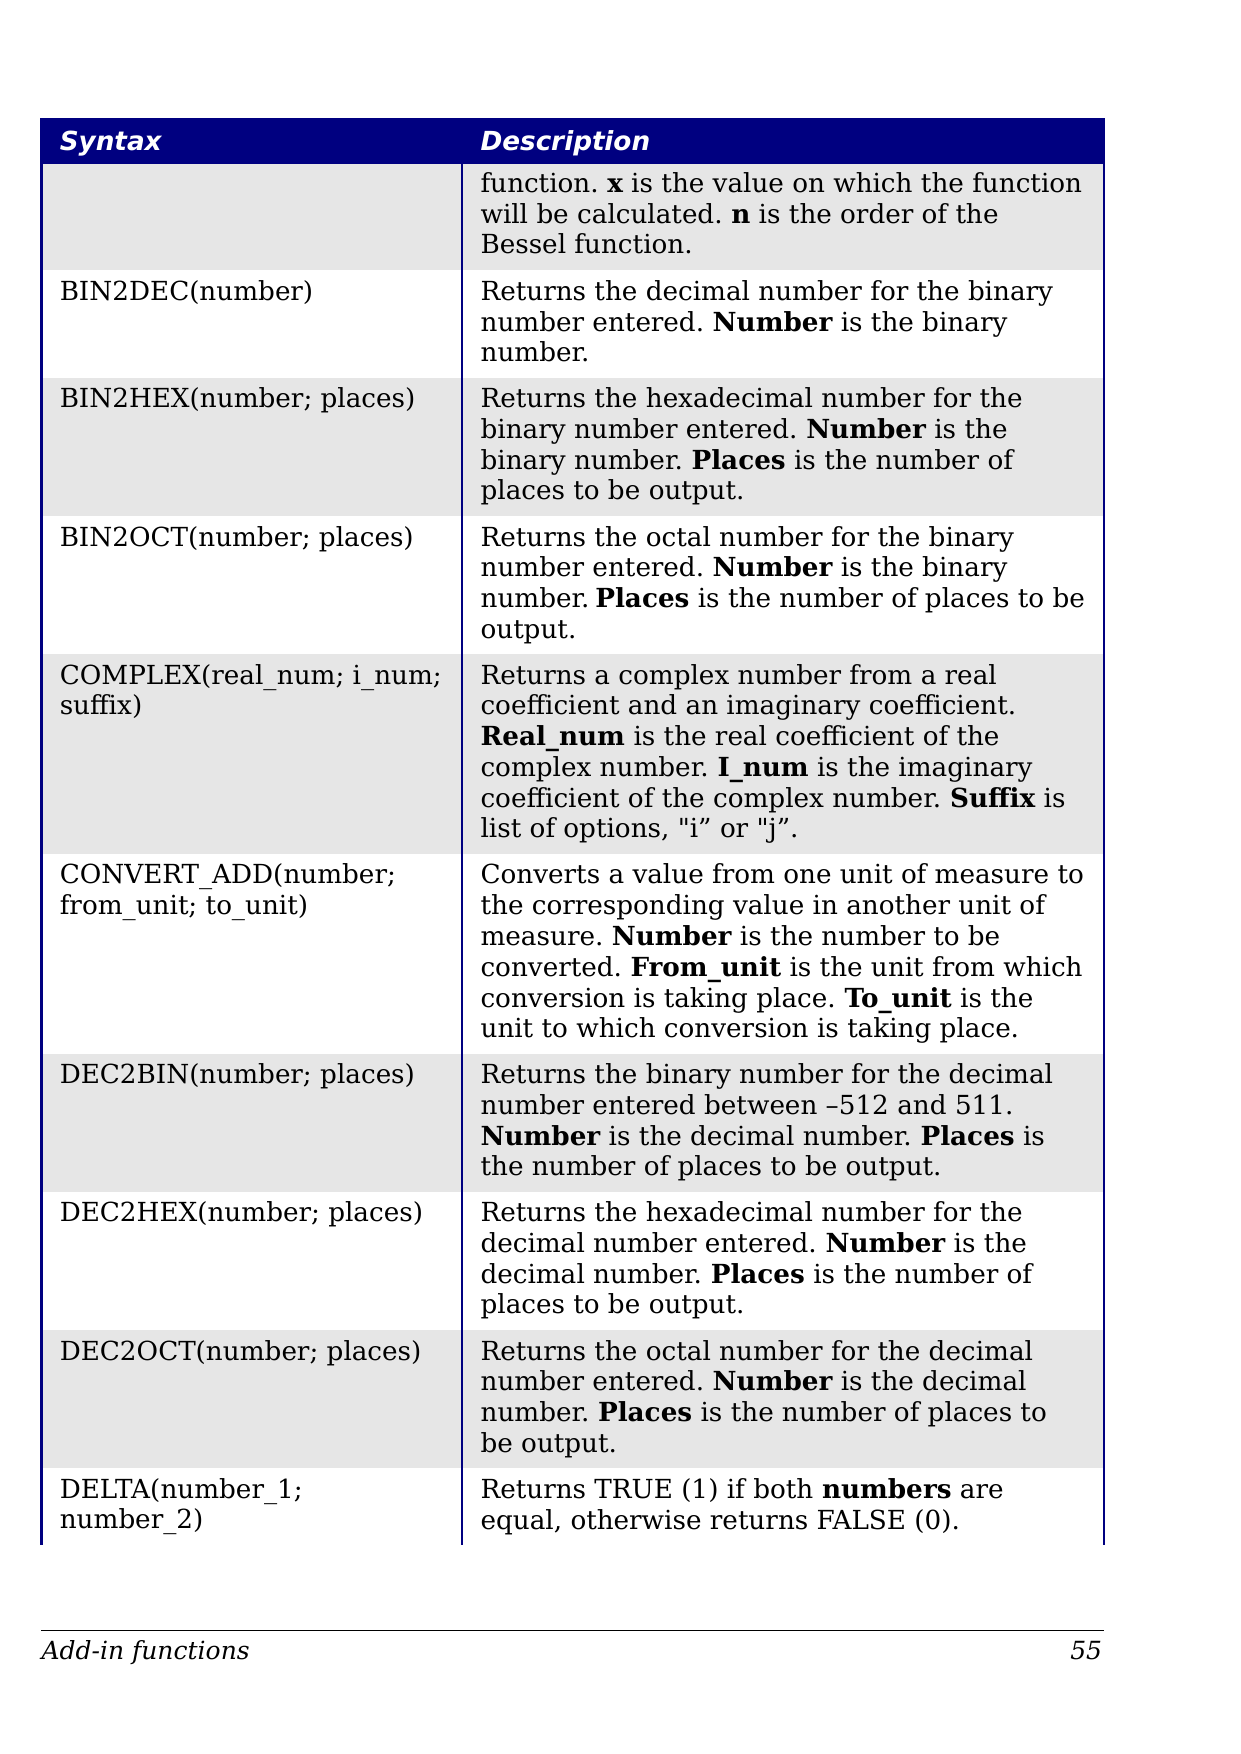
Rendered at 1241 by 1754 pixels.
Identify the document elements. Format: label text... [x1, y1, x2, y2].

table_cell Returns the decimal number for the binary number entered. Number is the binary number. [463, 270, 1103, 377]
table_cell DEC2BIN(number; places) [43, 1054, 461, 1192]
table_cell DEC2HEX(number; places) [43, 1192, 461, 1330]
table_cell Returns the binary number for the decimal number entered between –512 and 511. Number is the decimal number. Places is the number of places to be output. [463, 1054, 1103, 1192]
table_cell Converts a value from one unit of measure to the corresponding value in another unit of measure. Number is the number to be converted. From_unit is the unit from which conversion is taking place. To_unit is the unit to which conversion is taking place. [463, 854, 1103, 1053]
table_cell Returns the hexadecimal number for the binary number entered. Number is the binary number. Places is the number of places to be output. [463, 378, 1103, 516]
table_cell Returns TRUE (1) if both numbers are equal, otherwise returns FALSE (0). [463, 1468, 1103, 1545]
table_cell function. x is the value on which the function will be calculated. n is the order of the Bessel function. [463, 164, 1103, 270]
table_cell DELTA(number_1; number_2) [43, 1468, 461, 1545]
table_cell [43, 164, 461, 270]
table_cell Returns the hexadecimal number for the decimal number entered. Number is the decimal number. Places is the number of places to be output. [463, 1192, 1103, 1330]
table_cell Returns the octal number for the binary number entered. Number is the binary number. Places is the number of places to be output. [463, 516, 1103, 654]
table_cell BIN2OCT(number; places) [43, 516, 461, 654]
table_header Description [463, 120, 1103, 162]
table_cell BIN2HEX(number; places) [43, 378, 461, 516]
table_header Syntax [43, 120, 461, 162]
table_cell Returns the octal number for the decimal number entered. Number is the decimal number. Places is the number of places to be output. [463, 1330, 1103, 1468]
table_cell CONVERT_ADD(number; from_unit; to_unit) [43, 854, 461, 1053]
table_cell DEC2OCT(number; places) [43, 1330, 461, 1468]
table_cell BIN2DEC(number) [43, 270, 461, 377]
table_cell COMPLEX(real_num; i_num; suffix) [43, 654, 461, 854]
table_cell Returns a complex number from a real coefficient and an imaginary coefficient. Real_num is the real coefficient of the complex number. I_num is the imaginary coefficient of the complex number. Suffix is list of options, "i” or "j”. [463, 654, 1103, 854]
